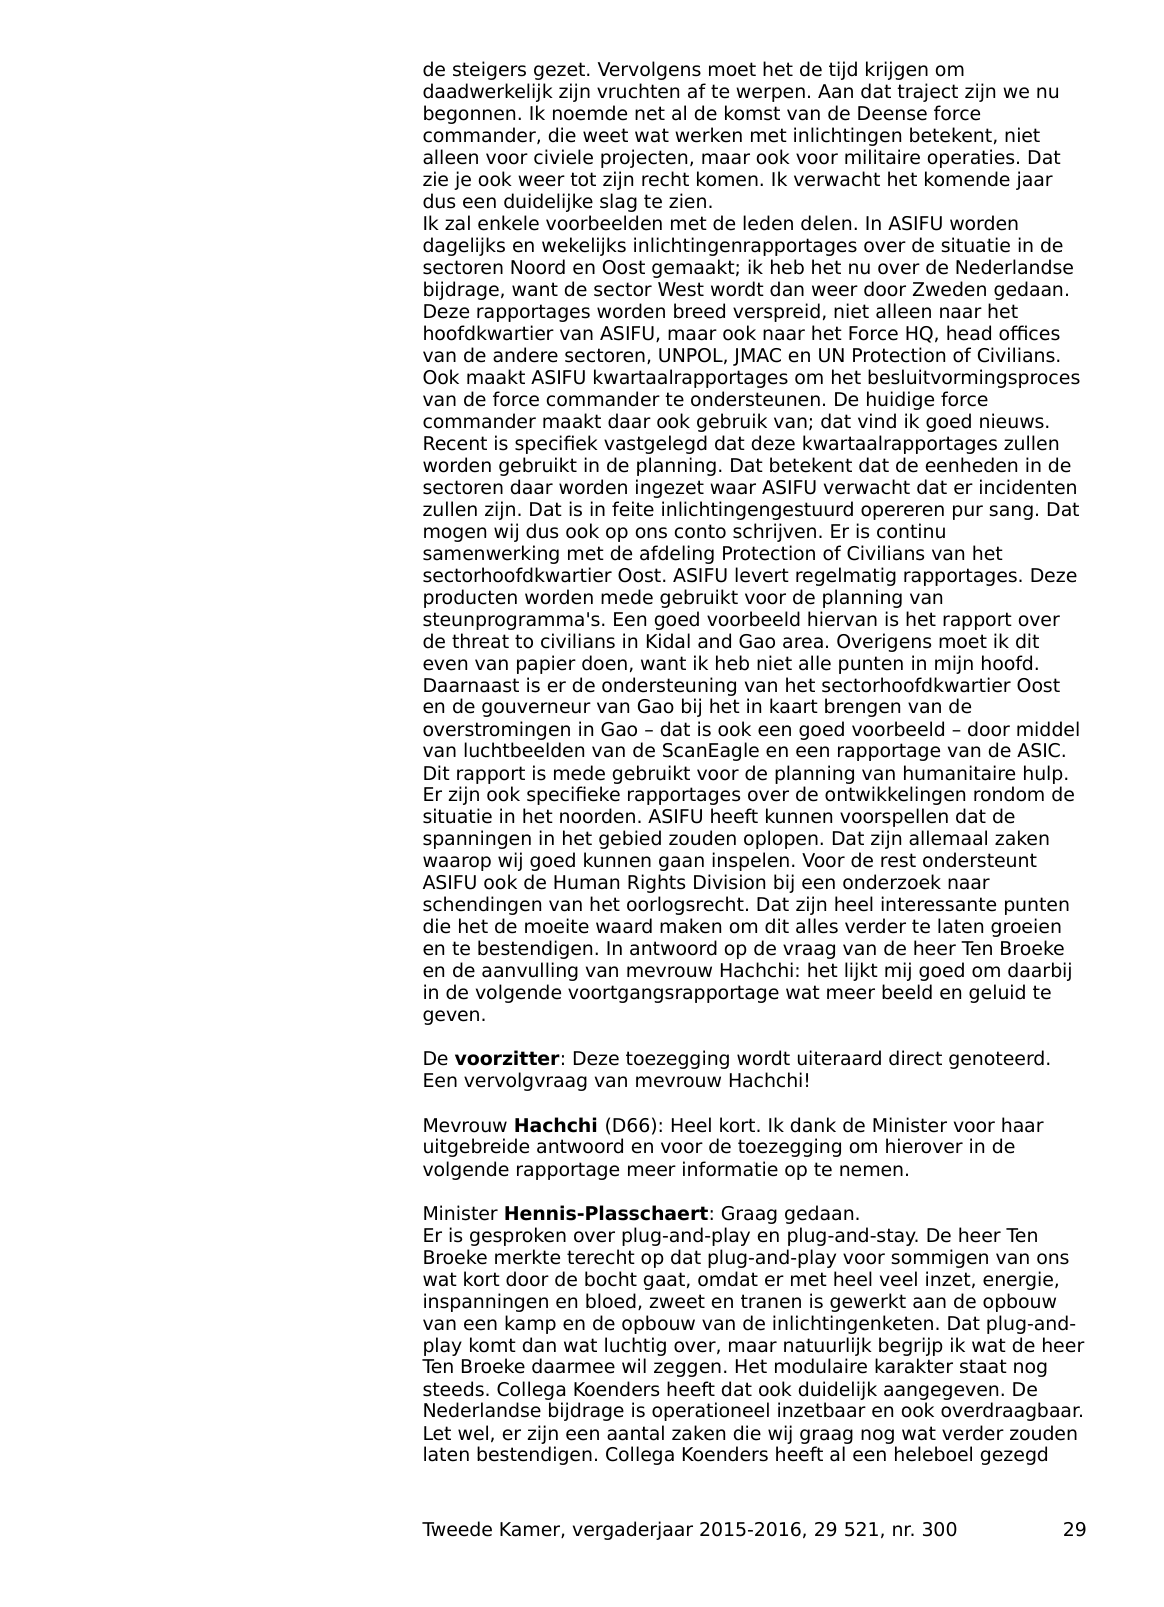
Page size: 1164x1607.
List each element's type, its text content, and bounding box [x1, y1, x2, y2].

text de steigers gezet. Vervolgens moet het de tijd krijgen om daadwerkelijk zijn vruchten af te werpen. Aan dat traject zijn we nu begonnen. Ik noemde net al de komst van de Deense force commander, die weet wat werken met inlichtingen betekent, niet alleen voor civiele projecten, maar ook voor militaire operaties. Dat zie je ook weer tot zijn recht komen. Ik verwacht het komende jaar dus een duidelijke slag te zien. [422, 59, 1087, 213]
text Ik zal enkele voorbeelden met de leden delen. In ASIFU worden dagelijks en wekelijks inlichtingenrapportages over de situatie in de sectoren Noord en Oost gemaakt; ik heb het nu over de Nederlandse bijdrage, want de sector West wordt dan weer door Zweden gedaan. Deze rapportages worden breed verspreid, niet alleen naar het hoofdkwartier van ASIFU, maar ook naar het Force HQ, head offices van de andere sectoren, UNPOL, JMAC en UN Protection of Civilians. Ook maakt ASIFU kwartaalrapportages om het besluitvormingsproces van de force commander te ondersteunen. De huidige force commander maakt daar ook gebruik van; dat vind ik goed nieuws. Recent is specifiek vastgelegd dat deze kwartaalrapportages zullen worden gebruikt in de planning. Dat betekent dat de eenheden in de sectoren daar worden ingezet waar ASIFU verwacht dat er incidenten zullen zijn. Dat is in feite inlichtingengestuurd opereren pur sang. Dat mogen wij dus ook op ons conto schrijven. Er is continu samenwerking met de afdeling Protection of Civilians van het sectorhoofdkwartier Oost. ASIFU levert regelmatig rapportages. Deze producten worden mede gebruikt voor de planning van steunprogramma's. Een goed voorbeeld hiervan is het rapport over de threat to civilians in Kidal and Gao area. Overigens moet ik dit even van papier doen, want ik heb niet alle punten in mijn hoofd. Daarnaast is er de ondersteuning van het sectorhoofdkwartier Oost en de gouverneur van Gao bij het in kaart brengen van de overstromingen in Gao – dat is ook een goed voorbeeld – door middel van luchtbeelden van de ScanEagle en een rapportage van de ASIC. Dit rapport is mede gebruikt voor de planning van humanitaire hulp. Er zijn ook specifieke rapportages over de ontwikkelingen rondom de situatie in het noorden. ASIFU heeft kunnen voorspellen dat de spanningen in het gebied zouden oplopen. Dat zijn allemaal zaken waarop wij goed kunnen gaan inspelen. Voor de rest ondersteunt ASIFU ook de Human Rights Division bij een onderzoek naar schendingen van het oorlogsrecht. Dat zijn heel interessante punten die het de moeite waard maken om dit alles verder te laten groeien en te bestendigen. In antwoord op de vraag van de heer Ten Broeke en de aanvulling van mevrouw Hachchi: het lijkt mij goed om daarbij in de volgende voortgangsrapportage wat meer beeld en geluid te geven. [422, 213, 1087, 1026]
text Er is gesproken over plug-and-play en plug-and-stay. De heer Ten Broeke merkte terecht op dat plug-and-play voor sommigen van ons wat kort door de bocht gaat, omdat er met heel veel inzet, energie, inspanningen en bloed, zweet en tranen is gewerkt aan de opbouw van een kamp en de opbouw van de inlichtingenketen. Dat plug-and-play komt dan wat luchtig over, maar natuurlijk begrijp ik wat de heer Ten Broeke daarmee wil zeggen. Het modulaire karakter staat nog steeds. Collega Koenders heeft dat ook duidelijk aangegeven. De Nederlandse bijdrage is operationeel inzetbaar en ook overdraagbaar. Let wel, er zijn een aantal zaken die wij graag nog wat verder zouden laten bestendigen. Collega Koenders heeft al een heleboel gezegd [422, 1224, 1087, 1466]
text Mevrouw Hachchi (D66): Heel kort. Ik dank de Minister voor haar uitgebreide antwoord en voor de toezegging om hierover in de volgende rapportage meer informatie op te nemen. [422, 1114, 1087, 1180]
text De voorzitter: Deze toezegging wordt uiteraard direct genoteerd. Een vervolgvraag van mevrouw Hachchi! [422, 1048, 1087, 1092]
text Minister Hennis-Plasschaert: Graag gedaan. [422, 1203, 1087, 1224]
